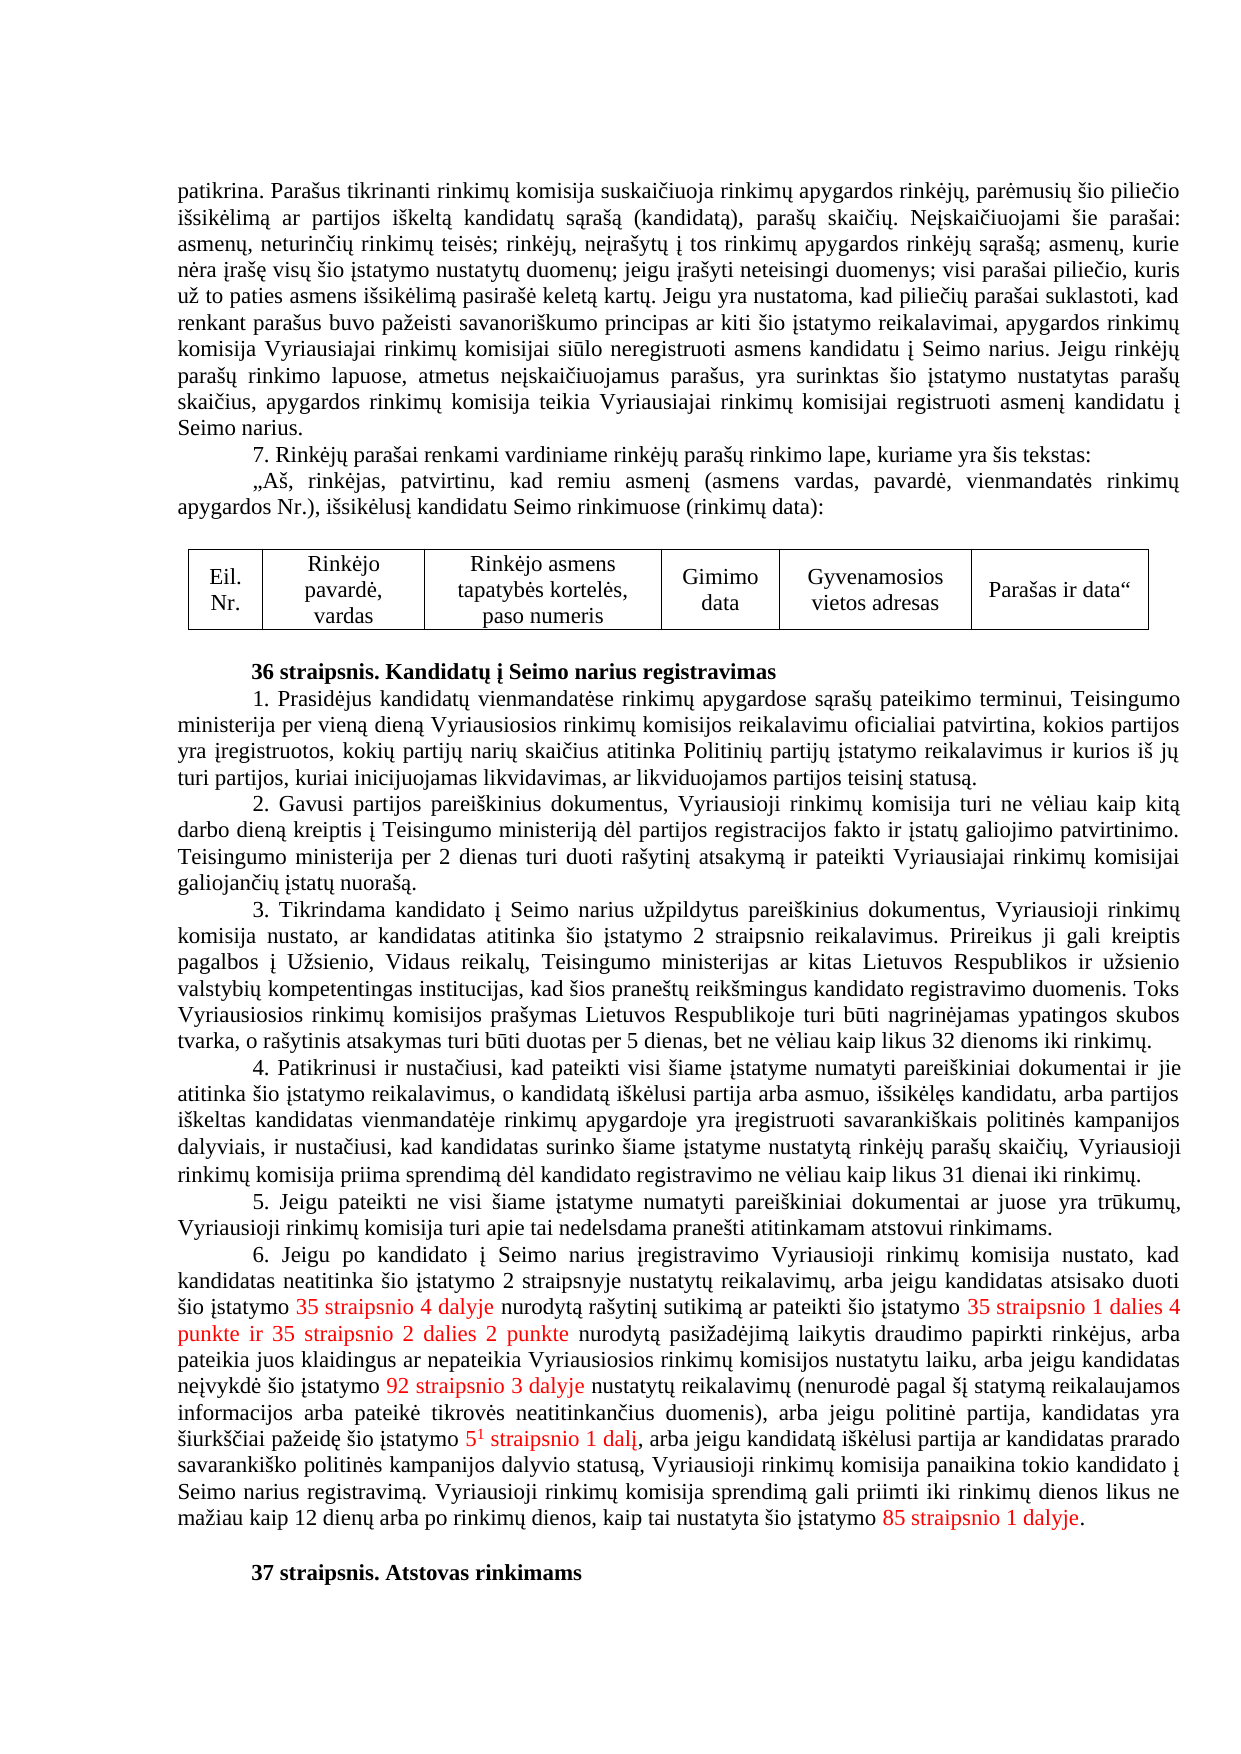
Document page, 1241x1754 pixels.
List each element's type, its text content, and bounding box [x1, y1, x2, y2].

text 36 straipsnis. Kandidatų į Seimo narius registravimas [177, 658, 1181, 685]
text 5. Jeigu pateikti ne visi šiame įstatyme numatyti pareiškiniai dokumentai ar juose yra trūkumų, Vyriausioji rinkimų komisija turi apie tai nedelsdama pranešti atitinkamam atstovui rinkimams. [177, 1188, 1181, 1241]
table_header Rinkėjo asmens tapatybės kortelės, paso numeris [425, 550, 661, 629]
table_header Parašas ir data“ [972, 550, 1148, 629]
text patikrina. Parašus tikrinanti rinkimų komisija suskaičiuoja rinkimų apygardos rinkėjų, parėmusių šio piliečio išsikėlimą ar partijos iškeltą kandidatų sąrašą (kandidatą), parašų skaičių. Neįskaičiuojami šie parašai: asmenų, neturinčių rinkimų teisės; rinkėjų, neįrašytų į tos rinkimų apygardos rinkėjų sąrašą; asmenų, kurie nėra įrašę visų šio įstatymo nustatytų duomenų; jeigu įrašyti neteisingi duomenys; visi parašai piliečio, kuris už to paties asmens išsikėlimą pasirašė keletą kartų. Jeigu yra nustatoma, kad piliečių parašai suklastoti, kad renkant parašus buvo pažeisti savanoriškumo principas ar kiti šio įstatymo reikalavimai, apygardos rinkimų komisija Vyriausiajai rinkimų komisijai siūlo neregistruoti asmens kandidatu į Seimo narius. Jeigu rinkėjų parašų rinkimo lapuose, atmetus neįskaičiuojamus parašus, yra surinktas šio įstatymo nustatytas parašų skaičius, apygardos rinkimų komisija teikia Vyriausiajai rinkimų komisijai registruoti asmenį kandidatu į Seimo narius. [177, 177, 1181, 441]
table_header Eil. Nr. [189, 550, 262, 629]
table_header Rinkėjo pavardė, vardas [263, 550, 424, 629]
text 3. Tikrindama kandidato į Seimo narius užpildytus pareiškinius dokumentus, Vyriausioji rinkimų komisija nustato, ar kandidatas atitinka šio įstatymo 2 straipsnio reikalavimus. Prireikus ji gali kreiptis pagalbos į Užsienio, Vidaus reikalų, Teisingumo ministerijas ar kitas Lietuvos Respublikos ir užsienio valstybių kompetentingas institucijas, kad šios praneštų reikšmingus kandidato registravimo duomenis. Toks Vyriausiosios rinkimų komisijos prašymas Lietuvos Respublikoje turi būti nagrinėjamas ypatingos skubos tvarka, o rašytinis atsakymas turi būti duotas per 5 dienas, bet ne vėliau kaip likus 32 dienoms iki rinkimų. [177, 896, 1181, 1054]
table_header Gyvenamosios vietos adresas [780, 550, 971, 629]
text 7. Rinkėjų parašai renkami vardiniame rinkėjų parašų rinkimo lape, kuriame yra šis tekstas: [177, 441, 1181, 467]
text 6. Jeigu po kandidato į Seimo narius įregistravimo Vyriausioji rinkimų komisija nustato, kad kandidatas neatitinka šio įstatymo 2 straipsnyje nustatytų reikalavimų, arba jeigu kandidatas atsisako duoti šio įstatymo 35 straipsnio 4 dalyje nurodytą rašytinį sutikimą ar pateikti šio įstatymo 35 straipsnio 1 dalies 4 punkte ir 35 straipsnio 2 dalies 2 punkte nurodytą pasižadėjimą laikytis draudimo papirkti rinkėjus, arba pateikia juos klaidingus ar nepateikia Vyriausiosios rinkimų komisijos nustatytu laiku, arba jeigu kandidatas neįvykdė šio įstatymo 92 straipsnio 3 dalyje nustatytų reikalavimų (nenurodė pagal šį statymą reikalaujamos informacijos arba pateikė tikrovės neatitinkančius duomenis), arba jeigu politinė partija, kandidatas yra šiurkščiai pažeidę šio įstatymo 51 straipsnio 1 dalį, arba jeigu kandidatą iškėlusi partija ar kandidatas prarado savarankiško politinės kampanijos dalyvio statusą, Vyriausioji rinkimų komisija panaikina tokio kandidato į Seimo narius registravimą. Vyriausioji rinkimų komisija sprendimą gali priimti iki rinkimų dienos likus ne mažiau kaip 12 dienų arba po rinkimų dienos, kaip tai nustatyta šio įstatymo 85 straipsnio 1 dalyje. [177, 1241, 1181, 1531]
text 37 straipsnis. Atstovas rinkimams [177, 1559, 1181, 1586]
table_header Gimimo data [662, 550, 779, 629]
text 1. Prasidėjus kandidatų vienmandatėse rinkimų apygardose sąrašų pateikimo terminui, Teisingumo ministerija per vieną dieną Vyriausiosios rinkimų komisijos reikalavimu oficialiai patvirtina, kokios partijos yra įregistruotos, kokių partijų narių skaičius atitinka Politinių partijų įstatymo reikalavimus ir kurios iš jų turi partijos, kuriai inicijuojamas likvidavimas, ar likviduojamos partijos teisinį statusą. [177, 685, 1181, 790]
text 2. Gavusi partijos pareiškinius dokumentus, Vyriausioji rinkimų komisija turi ne vėliau kaip kitą darbo dieną kreiptis į Teisingumo ministeriją dėl partijos registracijos fakto ir įstatų galiojimo patvirtinimo. Teisingumo ministerija per 2 dienas turi duoti rašytinį atsakymą ir pateikti Vyriausiajai rinkimų komisijai galiojančių įstatų nuorašą. [177, 790, 1181, 896]
text 4. Patikrinusi ir nustačiusi, kad pateikti visi šiame įstatyme numatyti pareiškiniai dokumentai ir jie atitinka šio įstatymo reikalavimus, o kandidatą iškėlusi partija arba asmuo, išsikėlęs kandidatu, arba partijos iškeltas kandidatas vienmandatėje rinkimų apygardoje yra įregistruoti savarankiškais politinės kampanijos dalyviais, ir nustačiusi, kad kandidatas surinko šiame įstatyme nustatytą rinkėjų parašų skaičių, Vyriausioji rinkimų komisija priima sprendimą dėl kandidato registravimo ne vėliau kaip likus 31 dienai iki rinkimų. [177, 1054, 1181, 1188]
text „Aš, rinkėjas, patvirtinu, kad remiu asmenį (asmens vardas, pavardė, vienmandatės rinkimų apygardos Nr.), išsikėlusį kandidatu Seimo rinkimuose (rinkimų data): [177, 467, 1181, 520]
